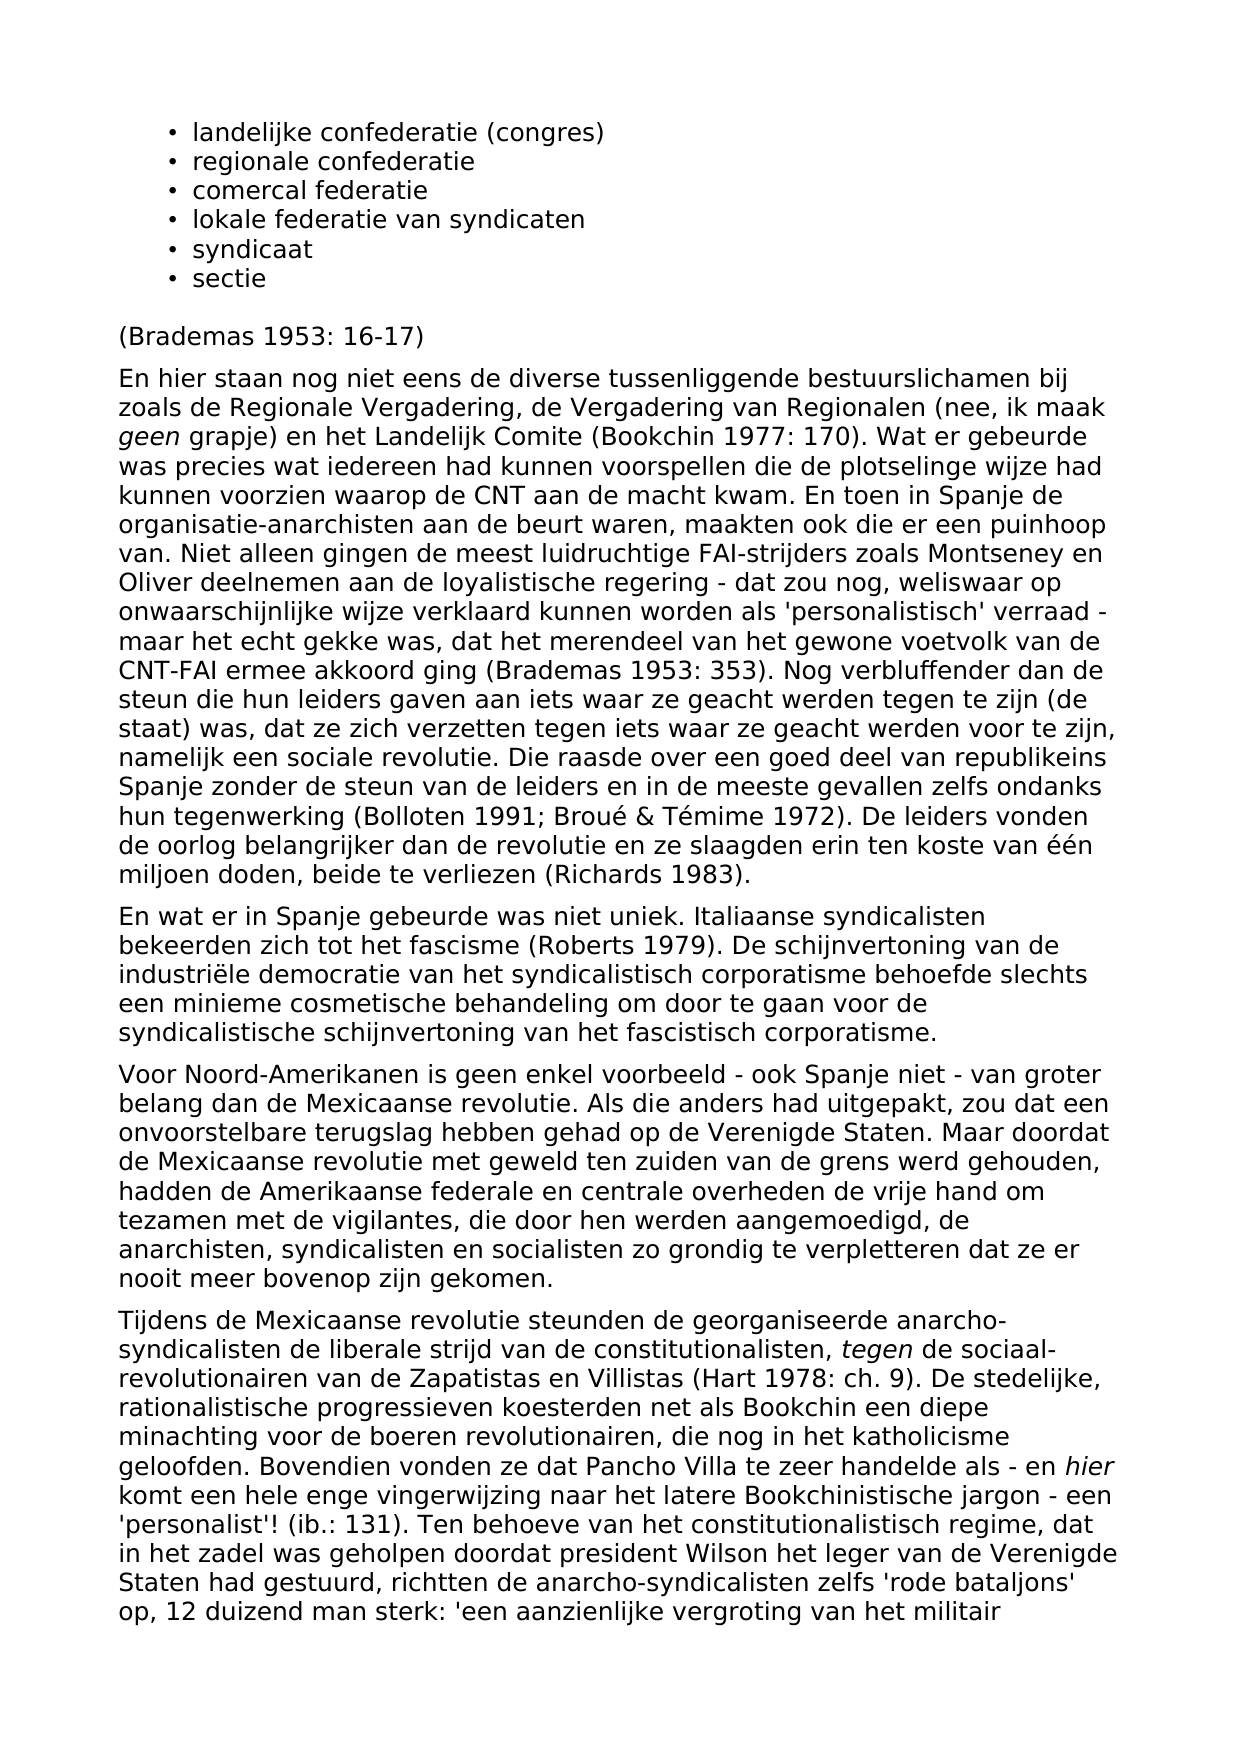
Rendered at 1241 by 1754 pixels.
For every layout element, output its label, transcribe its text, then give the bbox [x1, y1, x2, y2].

list lokale federatie van syndicaten [177, 206, 1122, 235]
text (Brademas 1953: 16-17) [118, 323, 1122, 352]
text En wat er in Spanje gebeurde was niet uniek. Italiaanse syndicalisten bekeerden zich tot het fascisme (Roberts 1979). De schijnvertoning van de industriële democratie van het syndicalistisch corporatisme behoefde slechts een minieme cosmetische behandeling om door te gaan voor de syndicalistische schijnvertoning van het fascistisch corporatisme. [118, 902, 1122, 1048]
text En hier staan nog niet eens de diverse tussenliggende bestuurslichamen bij zoals de Regionale Vergadering, de Vergadering van Regionalen (nee, ik maak geen grapje) en het Landelijk Comite (Bookchin 1977: 170). Wat er gebeurde was precies wat iedereen had kunnen voorspellen die de plotselinge wijze had kunnen voorzien waarop de CNT aan de macht kwam. En toen in Spanje de organisatie-anarchisten aan de beurt waren, maakten ook die er een puinhoop van. Niet alleen gingen de meest luidruchtige FAI-strijders zoals Montseney en Oliver deelnemen aan de loyalistische regering - dat zou nog, weliswaar op onwaarschijnlijke wijze verklaard kunnen worden als 'personalistisch' verraad - maar het echt gekke was, dat het merendeel van het gewone voetvolk van de CNT-FAI ermee akkoord ging (Brademas 1953: 353). Nog verbluffender dan de steun die hun leiders gaven aan iets waar ze geacht werden tegen te zijn (de staat) was, dat ze zich verzetten tegen iets waar ze geacht werden voor te zijn, namelijk een sociale revolutie. Die raasde over een goed deel van republikeins Spanje zonder de steun van de leiders en in de meeste gevallen zelfs ondanks hun tegenwerking (Bolloten 1991; Broué & Témime 1972). De leiders vonden de oorlog belangrijker dan de revolutie en ze slaagden erin ten koste van één miljoen doden, beide te verliezen (Richards 1983). [118, 364, 1122, 889]
text Tijdens de Mexicaanse revolutie steunden de georganiseerde anarcho-syndicalisten de liberale strijd van de constitutionalisten, tegen de sociaal-revolutionairen van de Zapatistas en Villistas (Hart 1978: ch. 9). De stedelijke, rationalistische progressieven koesterden net als Bookchin een diepe minachting voor de boeren revolutionairen, die nog in het katholicisme geloofden. Bovendien vonden ze dat Pancho Villa te zeer handelde als - en hier komt een hele enge vingerwijzing naar het latere Bookchinistische jargon - een 'personalist'! (ib.: 131). Ten behoeve van het constitutionalistisch regime, dat in het zadel was geholpen doordat president Wilson het leger van de Verenigde Staten had gestuurd, richtten de anarcho-syndicalisten zelfs 'rode bataljons' op, 12 duizend man sterk: 'een aanzienlijke vergroting van het militair [118, 1306, 1122, 1627]
list regionale confederatie [177, 147, 1122, 176]
list comercal federatie [177, 176, 1122, 206]
list syndicaat [177, 235, 1122, 264]
list landelijke confederatie (congres) [177, 118, 1122, 147]
text Voor Noord-Amerikanen is geen enkel voorbeeld - ook Spanje niet - van groter belang dan de Mexicaanse revolutie. Als die anders had uitgepakt, zou dat een onvoorstelbare terugslag hebben gehad op de Verenigde Staten. Maar doordat de Mexicaanse revolutie met geweld ten zuiden van de grens werd gehouden, hadden de Amerikaanse federale en centrale overheden de vrije hand om tezamen met de vigilantes, die door hen werden aangemoedigd, de anarchisten, syndicalisten en socialisten zo grondig te verpletteren dat ze er nooit meer bovenop zijn gekomen. [118, 1060, 1122, 1293]
list sectie [177, 264, 1122, 293]
